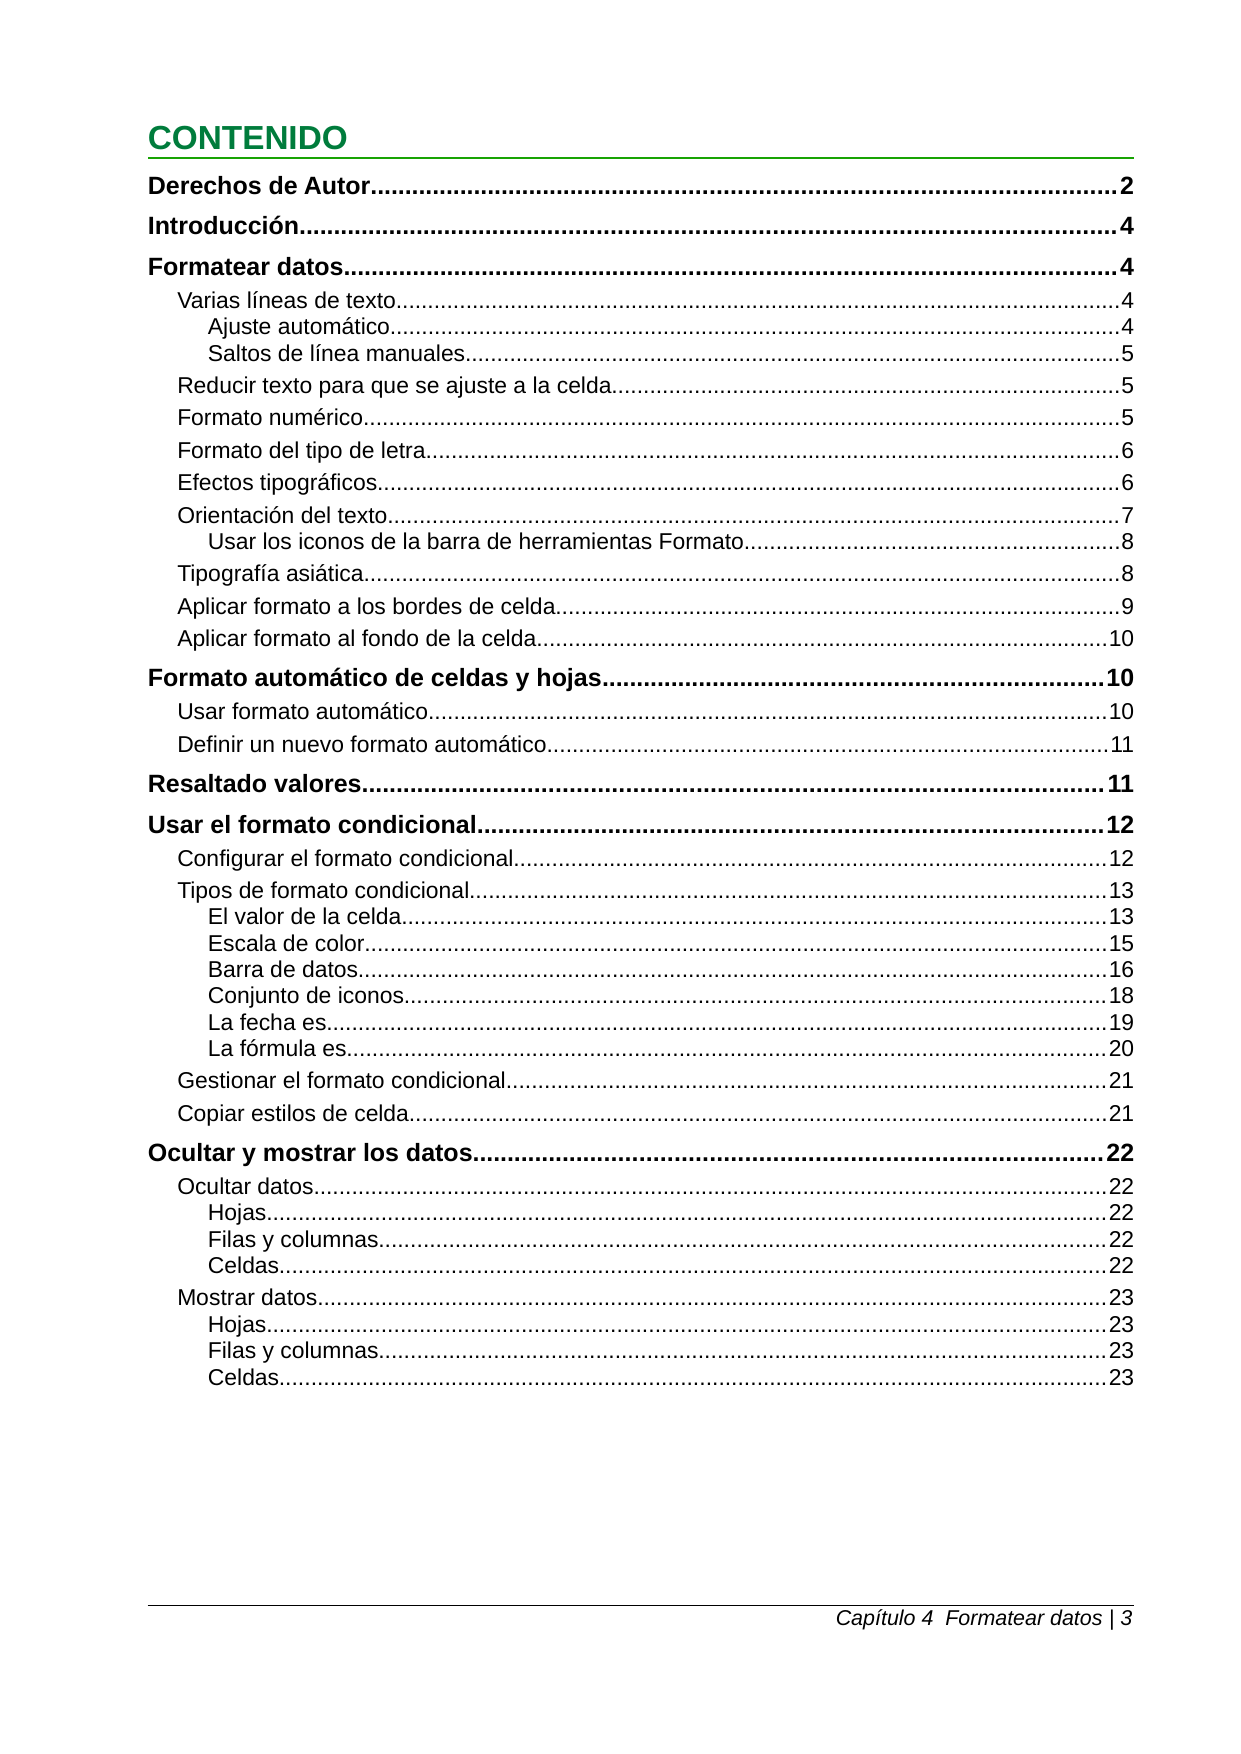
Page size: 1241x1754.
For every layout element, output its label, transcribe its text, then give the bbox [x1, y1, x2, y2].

text Saltos de línea manuales 5 [208, 339, 1134, 366]
text Derechos de Autor 2 [148, 171, 1134, 199]
text Aplicar formato a los bordes de celda 9 [177, 593, 1134, 619]
text Definir un nuevo formato automático 11 [177, 731, 1134, 757]
text Resaltado valores 11 [148, 769, 1134, 798]
text Celdas 23 [208, 1363, 1134, 1390]
text Efectos tipográficos 6 [177, 469, 1134, 496]
text Varias líneas de texto 4 [177, 287, 1134, 313]
text Ocultar datos 22 [177, 1173, 1134, 1199]
text Formato numérico 5 [177, 404, 1134, 431]
text Filas y columnas 23 [208, 1337, 1134, 1363]
text Celdas 22 [208, 1252, 1134, 1278]
text Copiar estilos de celda 21 [177, 1100, 1134, 1126]
text Mostrar datos 23 [177, 1284, 1134, 1311]
text Reducir texto para que se ajuste a la celda 5 [177, 372, 1134, 398]
text Usar formato automático 10 [177, 698, 1134, 724]
text Tipografía asiática 8 [177, 560, 1134, 587]
text Formato automático de celdas y hojas 10 [148, 663, 1134, 692]
text Hojas 22 [208, 1199, 1134, 1226]
text Configurar el formato condicional 12 [177, 844, 1134, 871]
text Filas y columnas 22 [208, 1226, 1134, 1252]
text Barra de datos 16 [208, 956, 1134, 982]
text Ajuste automático 4 [208, 313, 1134, 339]
text El valor de la celda 13 [208, 903, 1134, 929]
text Conjunto de iconos 18 [208, 982, 1134, 1009]
text La fórmula es 20 [208, 1035, 1134, 1061]
text Ocultar y mostrar los datos 22 [148, 1138, 1134, 1167]
text Formato del tipo de letra 6 [177, 437, 1134, 463]
text Hojas 23 [208, 1311, 1134, 1337]
text La fecha es 19 [208, 1009, 1134, 1035]
text Aplicar formato al fondo de la celda 10 [177, 625, 1134, 651]
text Orientación del texto 7 [177, 502, 1134, 528]
text Usar los iconos de la barra de herramientas Formato 8 [208, 528, 1134, 554]
subtitle CONTENIDO [148, 118, 1134, 157]
text Introducción 4 [148, 211, 1134, 240]
text Formatear datos 4 [148, 252, 1134, 281]
text Escala de color 15 [208, 929, 1134, 956]
text Usar el formato condicional 12 [148, 810, 1134, 838]
text Gestionar el formato condicional 21 [177, 1067, 1134, 1094]
text Tipos de formato condicional 13 [177, 877, 1134, 903]
